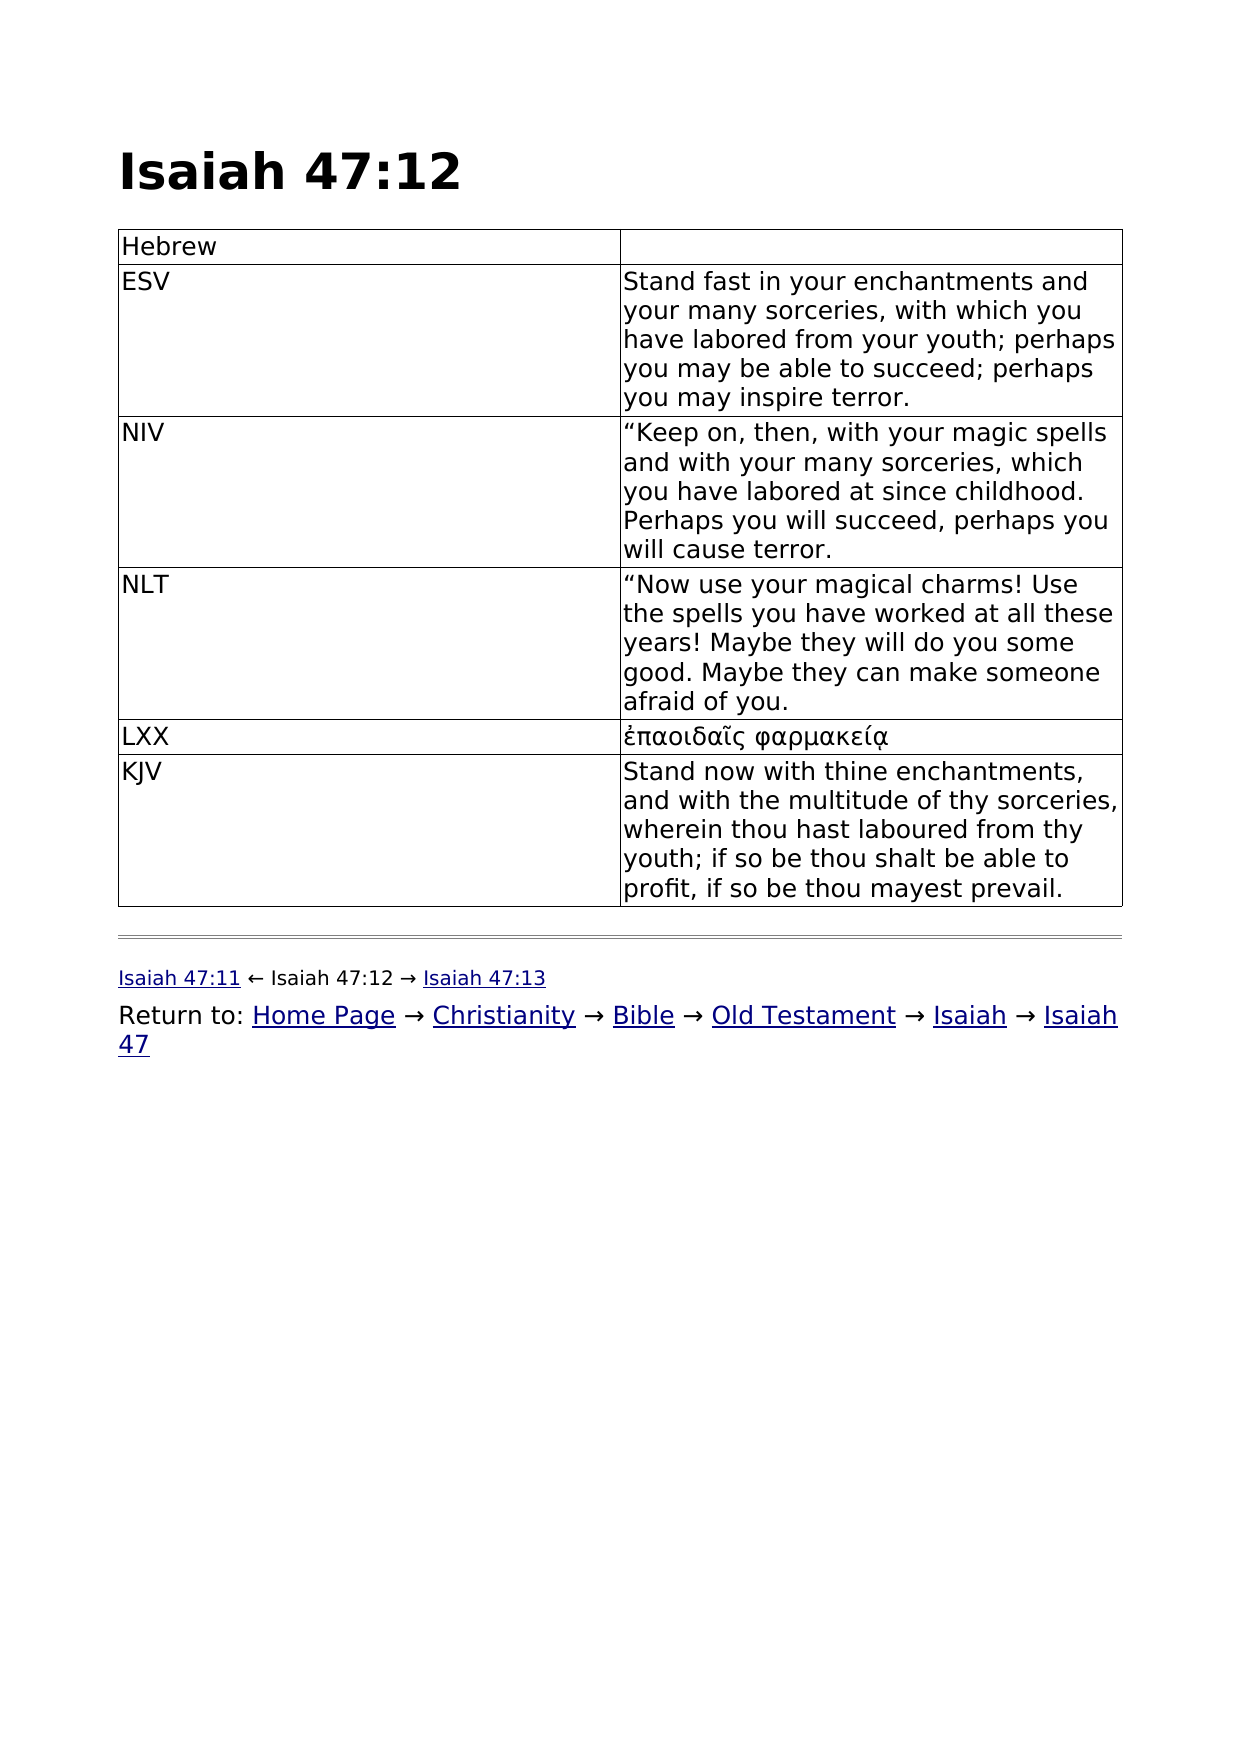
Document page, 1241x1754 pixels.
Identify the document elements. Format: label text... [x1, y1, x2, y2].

table_header Hebrew [119, 230, 620, 264]
table_header [621, 230, 1122, 264]
text Isaiah 47:11 ← Isaiah 47:12 → Isaiah 47:13 [118, 967, 1122, 1001]
table_cell “Now use your magical charms! Use the spells you have worked at all these years! Maybe they will do you some good. Maybe they can make someone afraid of you. [621, 568, 1122, 719]
table_cell “Keep on, then, with your magic spells and with your many sorceries, which you have labored at since childhood. Perhaps you will succeed, perhaps you will cause terror. [621, 417, 1122, 567]
table_cell Stand now with thine enchantments, and with the multitude of thy sorceries, wherein thou hast laboured from thy youth; if so be thou shalt be able to profit, if so be thou mayest prevail. [621, 755, 1122, 906]
table_cell KJV [119, 755, 620, 906]
table_cell ESV [119, 265, 620, 416]
table_cell ἐπαοιδαῖς φαρμακείᾳ [621, 720, 1122, 754]
table_cell NIV [119, 417, 620, 567]
table_cell LXX [119, 720, 620, 754]
subtitle Isaiah 47:12 [118, 143, 1122, 201]
table_cell NLT [119, 568, 620, 719]
table_cell Stand fast in your enchantments and your many sorceries, with which you have labored from your youth; perhaps you may be able to succeed; perhaps you may inspire terror. [621, 265, 1122, 416]
text Return to: Home Page → Christianity → Bible → Old Testament → Isaiah → Isaiah 47 [118, 1001, 1122, 1059]
